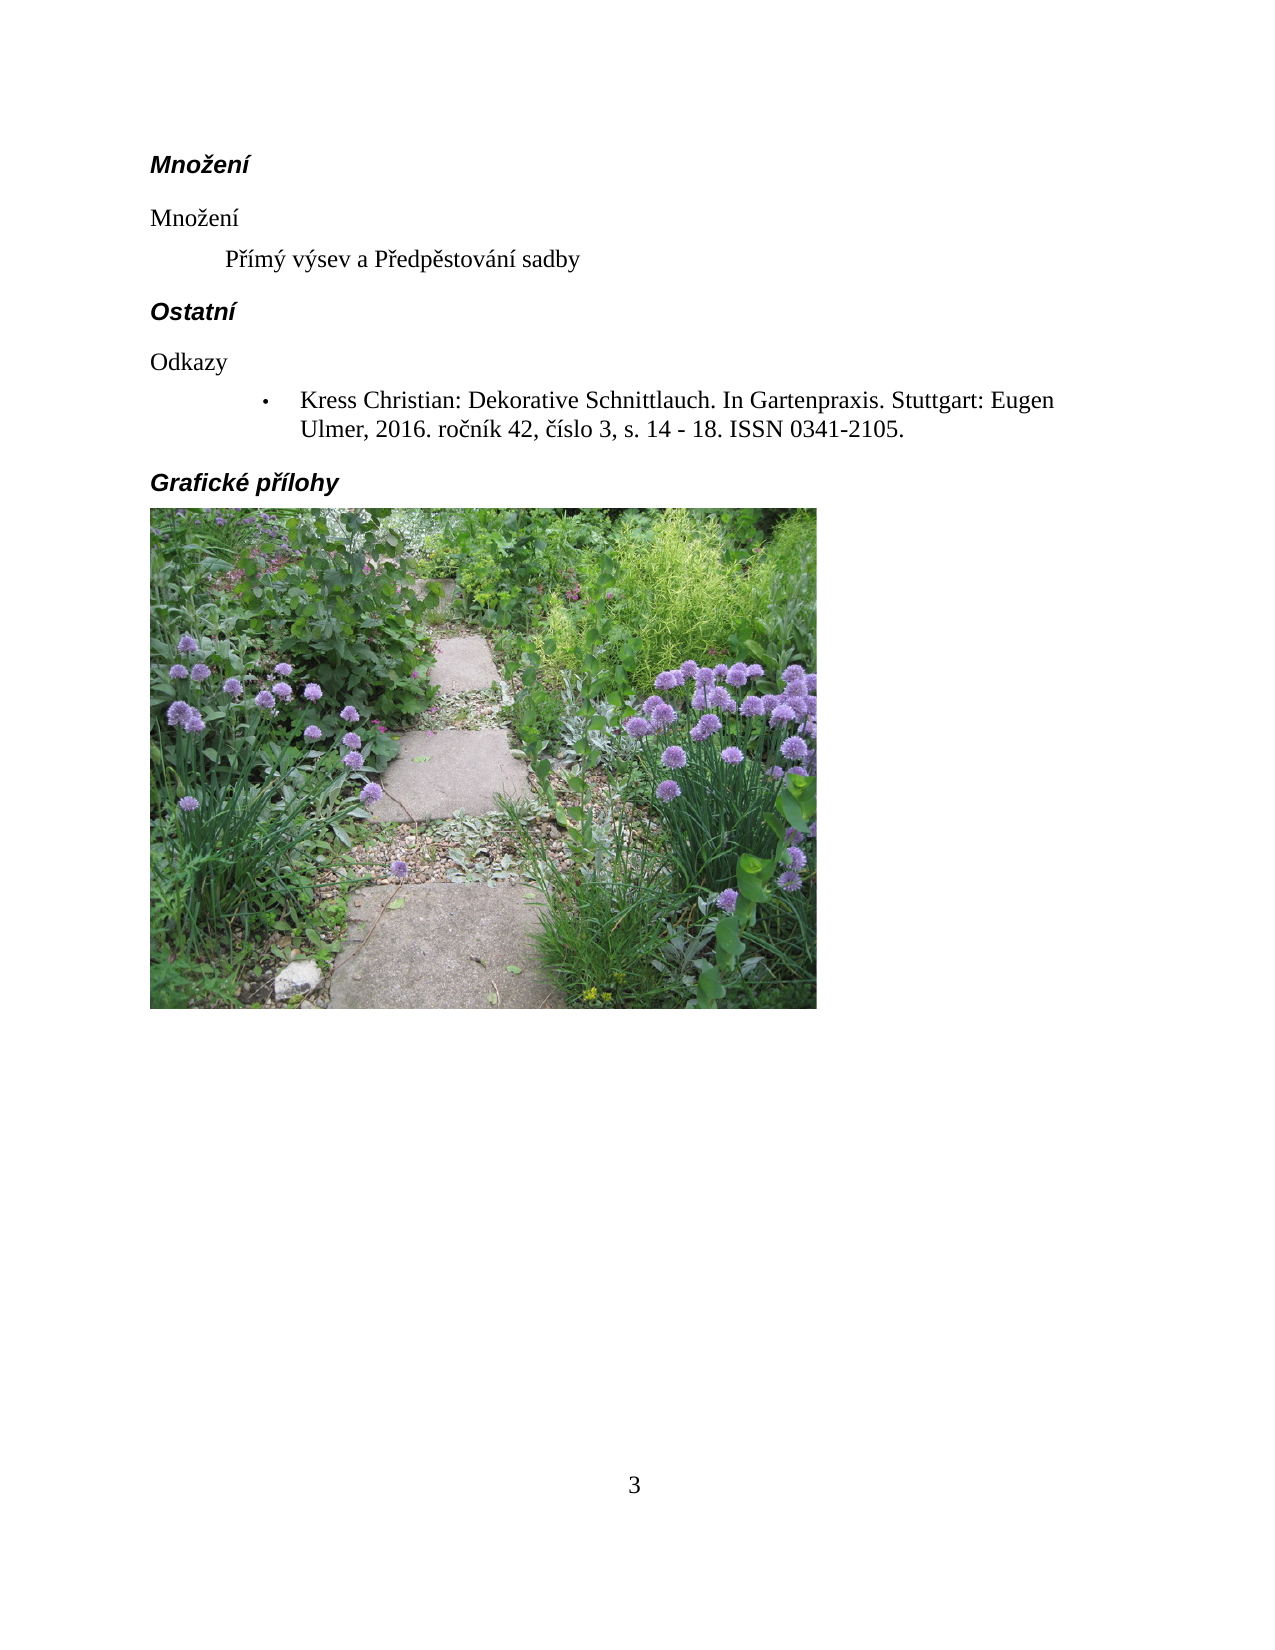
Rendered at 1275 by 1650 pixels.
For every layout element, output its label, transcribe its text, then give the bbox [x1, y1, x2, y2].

text Přímý výsev a Předpěstování sadby [225, 244, 1125, 272]
text Odkazy [150, 347, 1125, 376]
subtitle Ostatní [150, 297, 1125, 326]
list Kress Christian: Dekorative Schnittlauch. In Gartenpraxis. Stuttgart: Eugen Ulmer, 2016. ročník 42, číslo 3, s. 14 - 18. ISSN 0341-2105. [262, 385, 1125, 443]
subtitle Množení [150, 150, 1125, 178]
subtitle Grafické přílohy [150, 468, 1125, 496]
text Množení [150, 203, 1125, 232]
picture [150, 508, 817, 1009]
